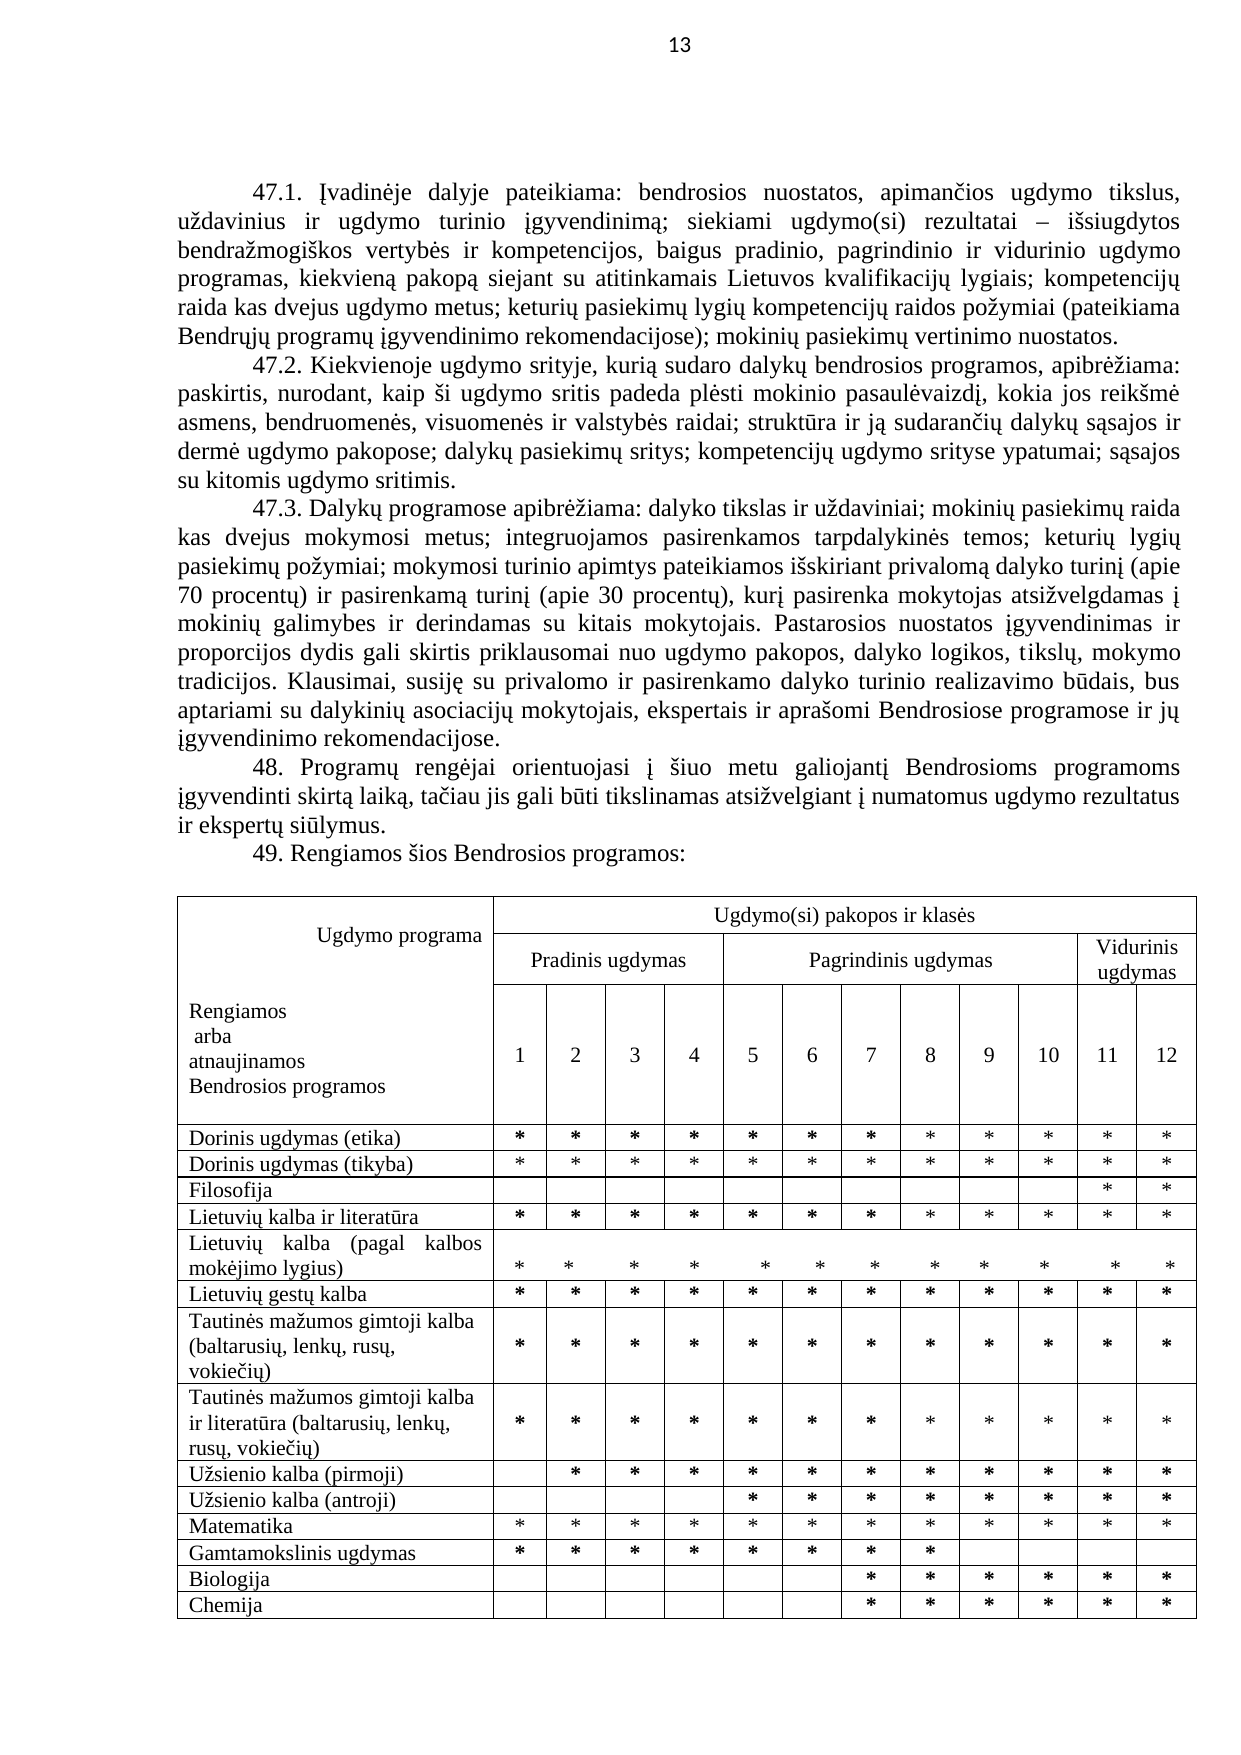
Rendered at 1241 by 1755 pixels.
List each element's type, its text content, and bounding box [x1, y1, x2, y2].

table_cell * [783, 1125, 841, 1150]
table_cell * [901, 1308, 959, 1383]
table_cell * [1137, 1125, 1196, 1150]
table_cell * [842, 1592, 900, 1617]
table_cell Užsienio kalba (antroji) [178, 1487, 493, 1512]
table_cell [901, 1178, 959, 1203]
table_cell * [1137, 1151, 1196, 1176]
table_cell * [1137, 1281, 1196, 1307]
table_cell * [1137, 1514, 1196, 1539]
table_cell * [606, 1540, 664, 1565]
table_cell [783, 1178, 841, 1203]
table_cell * [665, 1540, 723, 1565]
table_cell * [547, 1308, 605, 1383]
table_cell * [1078, 1566, 1136, 1591]
table_cell * [724, 1308, 782, 1383]
table_cell Užsienio kalba (pirmoji) [178, 1461, 493, 1486]
table_cell * [1019, 1151, 1077, 1176]
table_cell * [901, 1566, 959, 1591]
text 48. Programų rengėjai orientuojasi į šiuo metu galiojantį Bendrosioms programoms įgyvendinti skirtą laiką, tačiau jis gali būti tikslinamas atsižvelgiant į numatomus ugdymo rezultatus ir ekspertų siūlymus. [177, 752, 1181, 838]
text 47.2. Kiekvienoje ugdymo srityje, kurią sudaro dalykų bendrosios programos, apibrėžiama: paskirtis, nurodant, kaip ši ugdymo sritis padeda plėsti mokinio pasaulėvaizdį, kokia jos reikšmė asmens, bendruomenės, visuomenės ir valstybės raidai; struktūra ir ją sudarančių dalykų sąsajos ir dermė ugdymo pakopose; dalykų pasiekimų sritys; kompetencijų ugdymo srityse ypatumai; sąsajos su kitomis ugdymo sritimis. [177, 350, 1181, 493]
table_cell [783, 1592, 841, 1617]
table_cell * [606, 1204, 664, 1229]
table_cell Lietuvių kalba (pagal kalbos mokėjimo lygius) [178, 1230, 493, 1280]
table_cell * [494, 1125, 546, 1150]
table_cell * [1078, 1151, 1136, 1176]
table_cell Tautinės mažumos gimtoji kalba (baltarusių, lenkų, rusų, vokiečių) [178, 1308, 493, 1383]
table_cell 8 [901, 985, 959, 1124]
table_cell * [842, 1566, 900, 1591]
table_cell * [901, 1204, 959, 1229]
table_cell * [1078, 1178, 1136, 1203]
table_cell * [842, 1151, 900, 1176]
table_cell 4 [665, 985, 723, 1124]
table_cell * [783, 1540, 841, 1565]
table_cell [606, 1592, 664, 1617]
table_cell * [724, 1281, 782, 1307]
table_cell 1 [494, 985, 546, 1124]
table_cell [665, 1592, 723, 1617]
table_cell * [1137, 1566, 1196, 1591]
table_cell Chemija [178, 1592, 493, 1617]
table_cell * [665, 1125, 723, 1150]
table_cell * [960, 1461, 1018, 1486]
table_cell Lietuvių gestų kalba [178, 1281, 493, 1307]
table_cell 2 [547, 985, 605, 1124]
table_cell * [1019, 1566, 1077, 1591]
table_cell * [901, 1592, 959, 1617]
table_cell * [606, 1461, 664, 1486]
table_cell [547, 1592, 605, 1617]
table_cell * [494, 1540, 546, 1565]
table_cell * [547, 1281, 605, 1307]
table_cell * [960, 1566, 1018, 1591]
table_cell [494, 1592, 546, 1617]
table_cell * [1019, 1125, 1077, 1150]
table_cell * [665, 1281, 723, 1307]
table_cell * [901, 1125, 959, 1150]
table_cell 6 [783, 985, 841, 1124]
table_cell * [1137, 1308, 1196, 1383]
table_cell * [547, 1151, 605, 1176]
table_cell Dorinis ugdymas (etika) [178, 1125, 493, 1150]
table_cell Pagrindinis ugdymas [724, 934, 1077, 984]
table_cell * [1078, 1308, 1136, 1383]
table_cell * [901, 1461, 959, 1486]
table_cell [547, 1566, 605, 1591]
table_cell * [1019, 1514, 1077, 1539]
table_cell * [960, 1592, 1018, 1617]
table_cell [606, 1178, 664, 1203]
table_cell * [1019, 1384, 1077, 1460]
table_cell * [665, 1384, 723, 1460]
table_cell Dorinis ugdymas (tikyba) [178, 1151, 493, 1176]
table_cell Gamtamokslinis ugdymas [178, 1540, 493, 1565]
table_cell * [494, 1308, 546, 1383]
table_cell [494, 1566, 546, 1591]
table_cell * [783, 1461, 841, 1486]
table_cell 11 [1078, 985, 1136, 1124]
table_cell * [1137, 1592, 1196, 1617]
table_cell 7 [842, 985, 900, 1124]
table_cell * [494, 1151, 546, 1176]
table_cell * [494, 1384, 546, 1460]
table_cell [724, 1566, 782, 1591]
table_cell [665, 1487, 723, 1512]
table_cell [960, 1178, 1018, 1203]
table_cell * [606, 1125, 664, 1150]
table_cell * [842, 1204, 900, 1229]
table_cell * [606, 1514, 664, 1539]
table_cell * [901, 1514, 959, 1539]
text 47.3. Dalykų programose apibrėžiama: dalyko tikslas ir uždaviniai; mokinių pasiekimų raida kas dvejus mokymosi metus; integruojamos pasirenkamos tarpdalykinės temos; keturių lygių pasiekimų požymiai; mokymosi turinio apimtys pateikiamos išskiriant privalomą dalyko turinį (apie 70 procentų) ir pasirenkamą turinį (apie 30 procentų), kurį pasirenka mokytojas atsižvelgdamas į mokinių galimybes ir derindamas su kitais mokytojais. Pastarosios nuostatos įgyvendinimas ir proporcijos dydis gali skirtis priklausomai nuo ugdymo pakopos, dalyko logikos, tikslų, mokymo tradicijos. Klausimai, susiję su privalomo ir pasirenkamo dalyko turinio realizavimo būdais, bus aptariami su dalykinių asociacijų mokytojais, ekspertais ir aprašomi Bendrosiose programose ir jų įgyvendinimo rekomendacijose. [177, 493, 1181, 752]
table_header Ugdymo programa Rengiamos arba atnaujinamos Bendrosios programos [178, 897, 493, 1124]
table_cell [665, 1566, 723, 1591]
table_cell Pradinis ugdymas [494, 934, 723, 984]
table_cell Tautinės mažumos gimtoji kalba ir literatūra (baltarusių, lenkų, rusų, vokiečių) [178, 1384, 493, 1460]
table_cell * [606, 1308, 664, 1383]
table_cell Vidurinis ugdymas [1078, 934, 1196, 984]
text 47.1. Įvadinėje dalyje pateikiama: bendrosios nuostatos, apimančios ugdymo tikslus, uždavinius ir ugdymo turinio įgyvendinimą; siekiami ugdymo(si) rezultatai – išsiugdytos bendražmogiškos vertybės ir kompetencijos, baigus pradinio, pagrindinio ir vidurinio ugdymo programas, kiekvieną pakopą siejant su atitinkamais Lietuvos kvalifikacijų lygiais; kompetencijų raida kas dvejus ugdymo metus; keturių pasiekimų lygių kompetencijų raidos požymiai (pateikiama Bendrųjų programų įgyvendinimo rekomendacijose); mokinių pasiekimų vertinimo nuostatos. [177, 177, 1181, 350]
table_cell * [665, 1151, 723, 1176]
table_cell * [783, 1487, 841, 1512]
table_cell * [842, 1281, 900, 1307]
table_cell * [901, 1151, 959, 1176]
table_cell Filosofija [178, 1178, 493, 1203]
table_cell * [1078, 1514, 1136, 1539]
table_cell * [547, 1461, 605, 1486]
table_cell [606, 1566, 664, 1591]
table_cell * [901, 1384, 959, 1460]
table_cell * [842, 1540, 900, 1565]
table_cell * [1078, 1487, 1136, 1512]
table_cell * [494, 1281, 546, 1307]
table_cell * [1019, 1592, 1077, 1617]
table_cell * [724, 1514, 782, 1539]
table_cell [724, 1592, 782, 1617]
table_cell * [1078, 1461, 1136, 1486]
table_cell * * * * * * * * * * * * [494, 1230, 1196, 1280]
table_cell [547, 1487, 605, 1512]
table_cell Matematika [178, 1514, 493, 1539]
table_cell [494, 1487, 546, 1512]
table_cell * [1137, 1178, 1196, 1203]
table_cell [724, 1178, 782, 1203]
table_cell * [1019, 1281, 1077, 1307]
table_cell * [724, 1540, 782, 1565]
table_cell * [665, 1308, 723, 1383]
table_cell * [842, 1308, 900, 1383]
table_cell * [1078, 1592, 1136, 1617]
table_cell * [1019, 1487, 1077, 1512]
table_cell * [494, 1514, 546, 1539]
table_cell * [547, 1540, 605, 1565]
table_cell * [1019, 1461, 1077, 1486]
table_cell 12 [1137, 985, 1196, 1124]
table_cell * [606, 1384, 664, 1460]
table_cell * [1137, 1384, 1196, 1460]
table_cell * [665, 1204, 723, 1229]
table_cell * [842, 1125, 900, 1150]
table_cell * [724, 1461, 782, 1486]
table_cell * [783, 1384, 841, 1460]
table_cell * [1078, 1384, 1136, 1460]
table_cell * [960, 1514, 1018, 1539]
table_cell * [1078, 1125, 1136, 1150]
table_cell [783, 1566, 841, 1591]
text 49. Rengiamos šios Bendrosios programos: [177, 838, 1181, 867]
table_cell * [783, 1308, 841, 1383]
table_cell * [606, 1281, 664, 1307]
table_cell * [606, 1151, 664, 1176]
table_cell Biologija [178, 1566, 493, 1591]
table_cell * [724, 1125, 782, 1150]
table_cell [1137, 1540, 1196, 1565]
table_cell [494, 1461, 546, 1486]
table_cell 10 [1019, 985, 1077, 1124]
table_cell * [1078, 1204, 1136, 1229]
table_cell Lietuvių kalba ir literatūra [178, 1204, 493, 1229]
table_cell * [724, 1151, 782, 1176]
table_cell * [960, 1204, 1018, 1229]
table_cell [494, 1178, 546, 1203]
table_cell 5 [724, 985, 782, 1124]
table_cell 9 [960, 985, 1018, 1124]
table_cell [1078, 1540, 1136, 1565]
table_cell * [665, 1461, 723, 1486]
table_cell [606, 1487, 664, 1512]
table_cell * [724, 1384, 782, 1460]
table_cell * [1078, 1281, 1136, 1307]
table_cell * [1137, 1461, 1196, 1486]
table_cell * [494, 1204, 546, 1229]
table_cell * [901, 1281, 959, 1307]
table_cell * [960, 1125, 1018, 1150]
table_cell * [1019, 1204, 1077, 1229]
table_cell * [547, 1514, 605, 1539]
table_cell * [960, 1308, 1018, 1383]
table_cell * [842, 1514, 900, 1539]
table_cell [842, 1178, 900, 1203]
table_cell * [960, 1151, 1018, 1176]
table_header Ugdymo(si) pakopos ir klasės [494, 897, 1196, 933]
table_cell [547, 1178, 605, 1203]
table_cell * [842, 1487, 900, 1512]
table_cell * [842, 1461, 900, 1486]
table_cell * [1137, 1487, 1196, 1512]
table_cell * [960, 1384, 1018, 1460]
table_cell * [665, 1514, 723, 1539]
table_cell * [960, 1487, 1018, 1512]
table_cell * [960, 1281, 1018, 1307]
table_cell * [842, 1384, 900, 1460]
table_cell * [901, 1540, 959, 1565]
table_cell * [1019, 1308, 1077, 1383]
table_cell * [783, 1281, 841, 1307]
table_cell * [547, 1384, 605, 1460]
table_cell * [901, 1487, 959, 1512]
table_cell [1019, 1540, 1077, 1565]
table_cell * [724, 1204, 782, 1229]
table_cell * [1137, 1204, 1196, 1229]
table_cell * [783, 1514, 841, 1539]
table_cell * [783, 1204, 841, 1229]
table_cell 3 [606, 985, 664, 1124]
table_cell * [724, 1487, 782, 1512]
table_cell * [783, 1151, 841, 1176]
table_cell * [547, 1204, 605, 1229]
table_cell * [547, 1125, 605, 1150]
table_cell [665, 1178, 723, 1203]
table_cell [960, 1540, 1018, 1565]
table_cell [1019, 1178, 1077, 1203]
